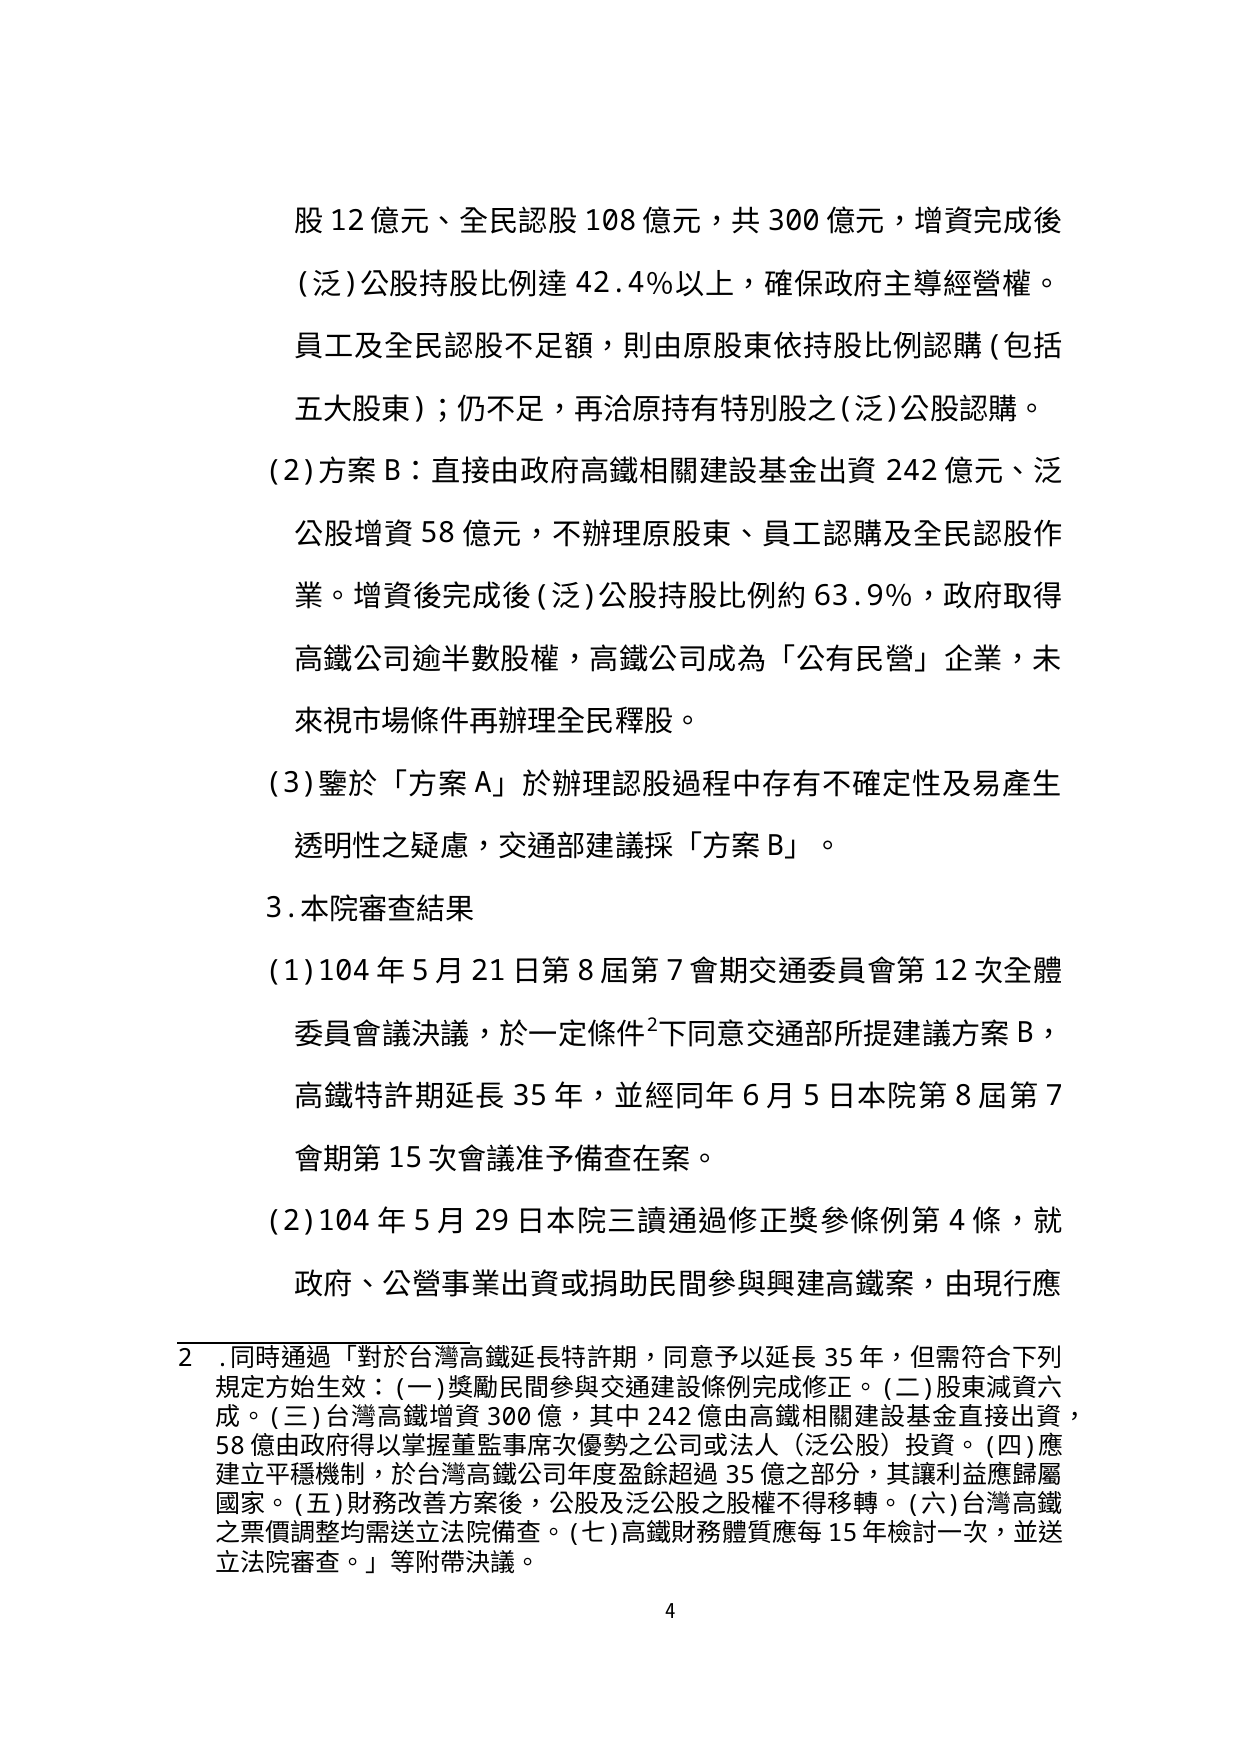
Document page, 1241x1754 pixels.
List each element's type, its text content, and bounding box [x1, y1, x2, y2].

text (3)鑒於「方案A」於辦理認股過程中存有不確定性及易產生透明性之疑慮，交通部建議採「方案B」。 [265, 740, 1063, 865]
text 3.本院審查結果 [265, 865, 1063, 927]
text (2)方案B：直接由政府高鐵相關建設基金出資242億元、泛公股增資58億元，不辦理原股東、員工認購及全民認股作業。增資後完成後(泛)公股持股比例約63.9％，政府取得高鐵公司逾半數股權，高鐵公司成為「公有民營」企業，未來視市場條件再辦理全民釋股。 [265, 427, 1063, 740]
text .同時通過「對於台灣高鐵延長特許期，同意予以延長35年，但需符合下列規定方始生效：(一)獎勵民間參與交通建設條例完成修正。(二)股東減資六成。(三)台灣高鐵增資300億，其中242億由高鐵相關建設基金直接出資，58億由政府得以掌握董監事席次優勢之公司或法人（泛公股）投資。(四)應建立平穩機制，於台灣高鐵公司年度盈餘超過35億之部分，其讓利益應歸屬國家。(五)財務改善方案後，公股及泛公股之股權不得移轉。(六)台灣高鐵之票價調整均需送立法院備查。(七)高鐵財務體質應每15年檢討一次，並送立法院審查。」等附帶決議。 [177, 1343, 1063, 1577]
text 股12億元、全民認股108億元，共300億元，增資完成後(泛)公股持股比例達42.4％以上，確保政府主導經營權。員工及全民認股不足額，則由原股東依持股比例認購(包括五大股東)；仍不足，再洽原持有特別股之(泛)公股認購。 [265, 177, 1063, 427]
text (2)104年5月29日本院三讀通過修正獎參條例第4條，就政府、公營事業出資或捐助民間參與興建高鐵案，由現行應 [265, 1177, 1063, 1302]
text (1)104年5月21日第8屆第7會期交通委員會第12次全體委員會議決議，於一定條件下同意交通部所提建議方案B，高鐵特許期延長35年，並經同年6月5日本院第8屆第7會期第15次會議准予備查在案。 [265, 927, 1063, 1177]
